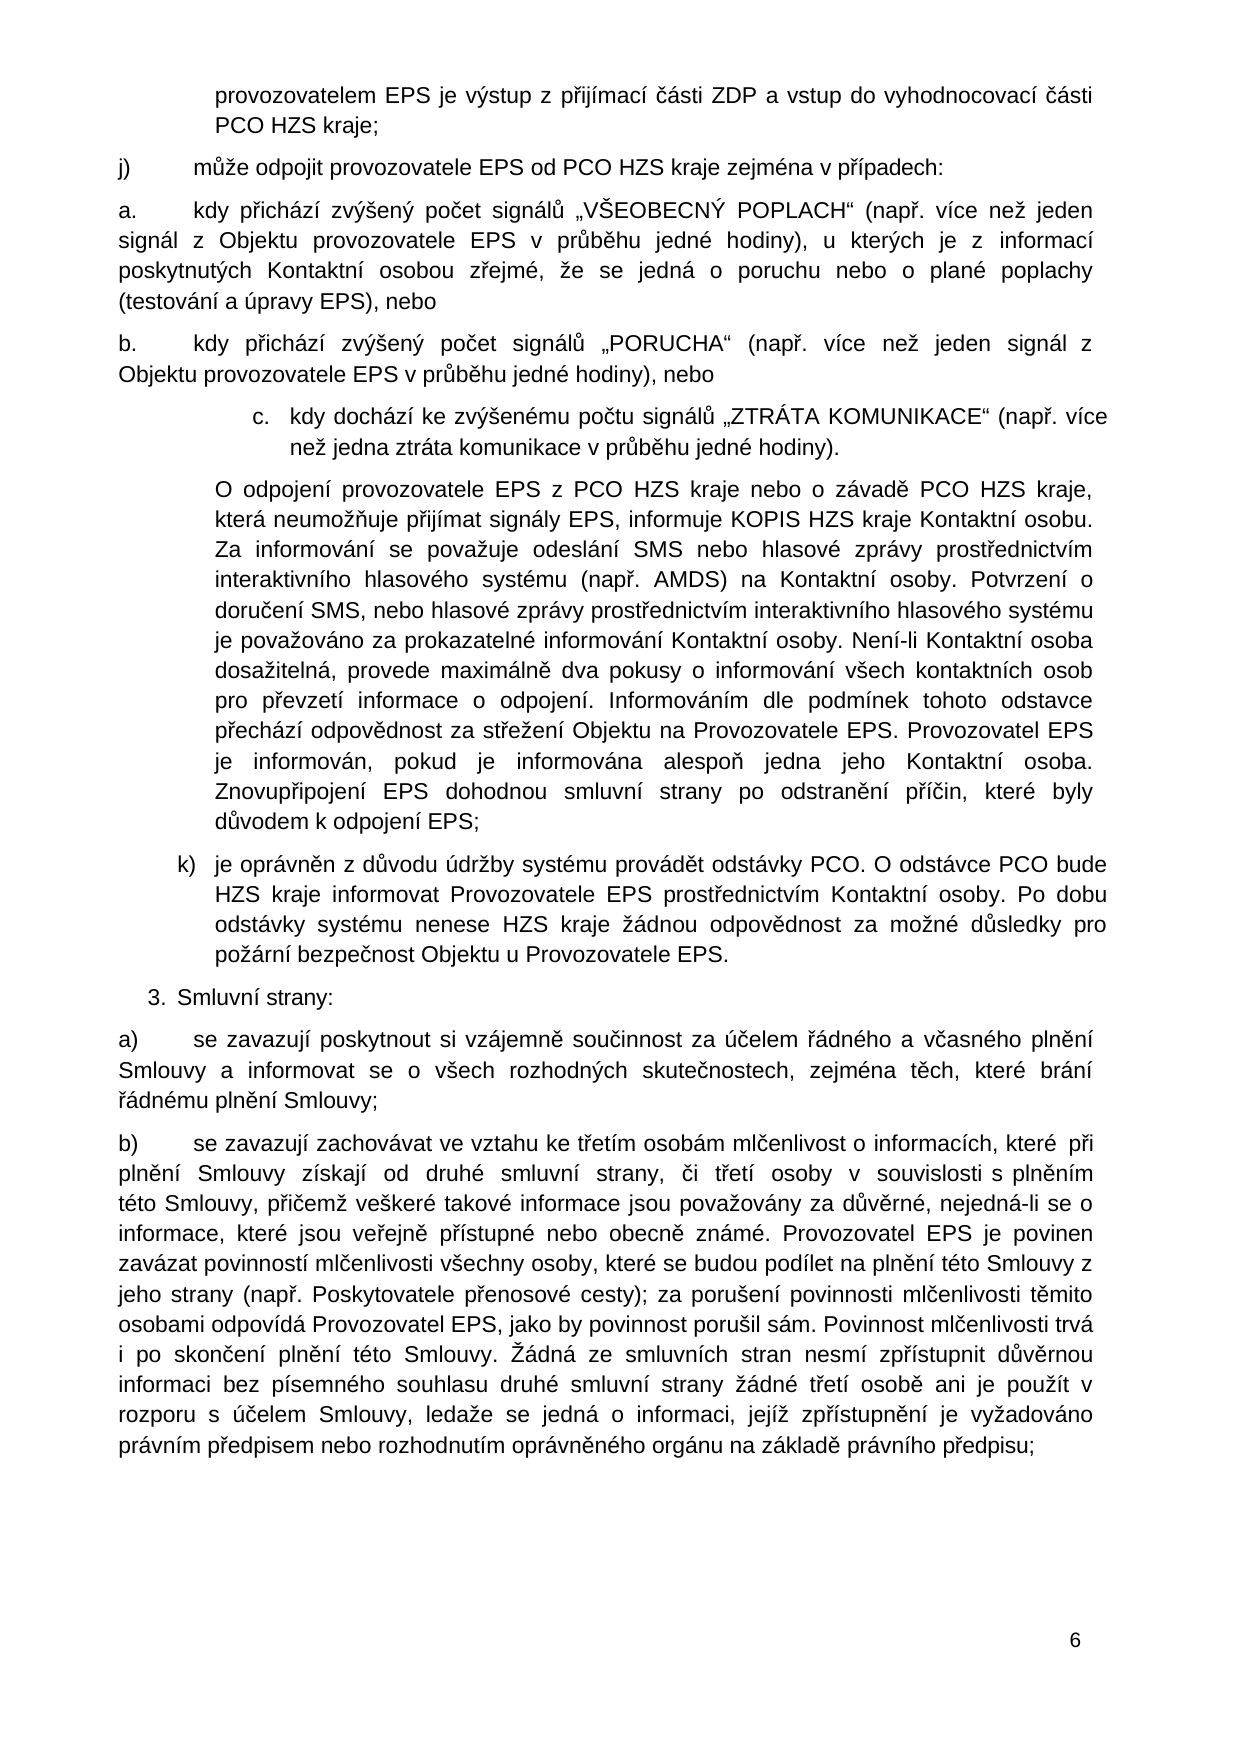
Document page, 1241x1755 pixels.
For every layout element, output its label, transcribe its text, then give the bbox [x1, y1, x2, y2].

text O odpojení provozovatele EPS z PCO HZS kraje nebo o závadě PCO HZS kraje, která neumožňuje přijímat signály EPS, informuje KOPIS HZS kraje Kontaktní osobu. Za informování se považuje odeslání SMS nebo hlasové zprávy prostřednictvím interaktivního hlasového systému (např. AMDS) na Kontaktní osoby. Potvrzení o doručení SMS, nebo hlasové zprávy prostřednictvím interaktivního hlasového systému je považováno za prokazatelné informování Kontaktní osoby. Není-li Kontaktní osoba dosažitelná, provede maximálně dva pokusy o informování všech kontaktních osob pro převzetí informace o odpojení. Informováním dle podmínek tohoto odstavce přechází odpovědnost za střežení Objektu na Provozovatele EPS. Provozovatel EPS je informován, pokud je informována alespoň jedna jeho Kontaktní osoba. Znovupřipojení EPS dohodnou smluvní strany po odstranění příčin, které byly důvodem k odpojení EPS; [214, 476, 1094, 834]
list kdy dochází ke zvýšenému počtu signálů „ZTRÁTA KOMUNIKACE“ (např. více než jedna ztráta komunikace v průběhu jedné hodiny). [252, 403, 1108, 460]
list je oprávněn z důvodu údržby systému provádět odstávky PCO. O odstávce PCO bude HZS kraje informovat Provozovatele EPS prostřednictvím Kontaktní osoby. Po dobu odstávky systému nenese HZS kraje žádnou odpovědnost za možné důsledky pro požární bezpečnost Objektu u Provozovatele EPS. [177, 851, 1108, 968]
list se zavazují zachovávat ve vztahu ke třetím osobám mlčenlivost o informacích, které při plnění Smlouvy získají od druhé smluvní strany, či třetí osoby v souvislosti s plněním této Smlouvy, přičemž veškeré takové informace jsou považovány za důvěrné, nejedná-li se o informace, které jsou veřejně přístupné nebo obecně známé. Provozovatel EPS je povinen zavázat povinností mlčenlivosti všechny osoby, které se budou podílet na plnění této Smlouvy z jeho strany (např. Poskytovatele přenosové cesty); za porušení povinnosti mlčenlivosti těmito osobami odpovídá Provozovatel EPS, jako by povinnost porušil sám. Povinnost mlčenlivosti trvá i po skončení plnění této Smlouvy. Žádná ze smluvních stran nesmí zpřístupnit důvěrnou informaci bez písemného souhlasu druhé smluvní strany žádné třetí osobě ani je použít v rozporu s účelem Smlouvy, ledaže se jedná o informaci, jejíž zpřístupnění je vyžadováno právním předpisem nebo rozhodnutím oprávněného orgánu na základě právního předpisu; [118, 1129, 1094, 1458]
list může odpojit provozovatele EPS od PCO HZS kraje zejména v případech: [118, 154, 1108, 181]
list se zavazují poskytnout si vzájemně součinnost za účelem řádného a včasného plnění Smlouvy a informovat se o všech rozhodných skutečnostech, zejména těch, které brání řádnému plnění Smlouvy; [118, 1026, 1093, 1113]
list kdy přichází zvýšený počet signálů „PORUCHA“ (např. více než jeden signál z Objektu provozovatele EPS v průběhu jedné hodiny), nebo [118, 330, 1093, 387]
text provozovatelem EPS je výstup z přijímací části ZDP a vstup do vyhodnocovací části PCO HZS kraje; [214, 82, 1093, 138]
list kdy přichází zvýšený počet signálů „VŠEOBECNÝ POPLACH“ (např. více než jeden signál z Objektu provozovatele EPS v průběhu jedné hodiny), u kterých je z informací poskytnutých Kontaktní osobou zřejmé, že se jedná o poruchu nebo o plané poplachy (testování a úpravy EPS), nebo [118, 197, 1093, 314]
list Smluvní strany: [147, 984, 1108, 1010]
